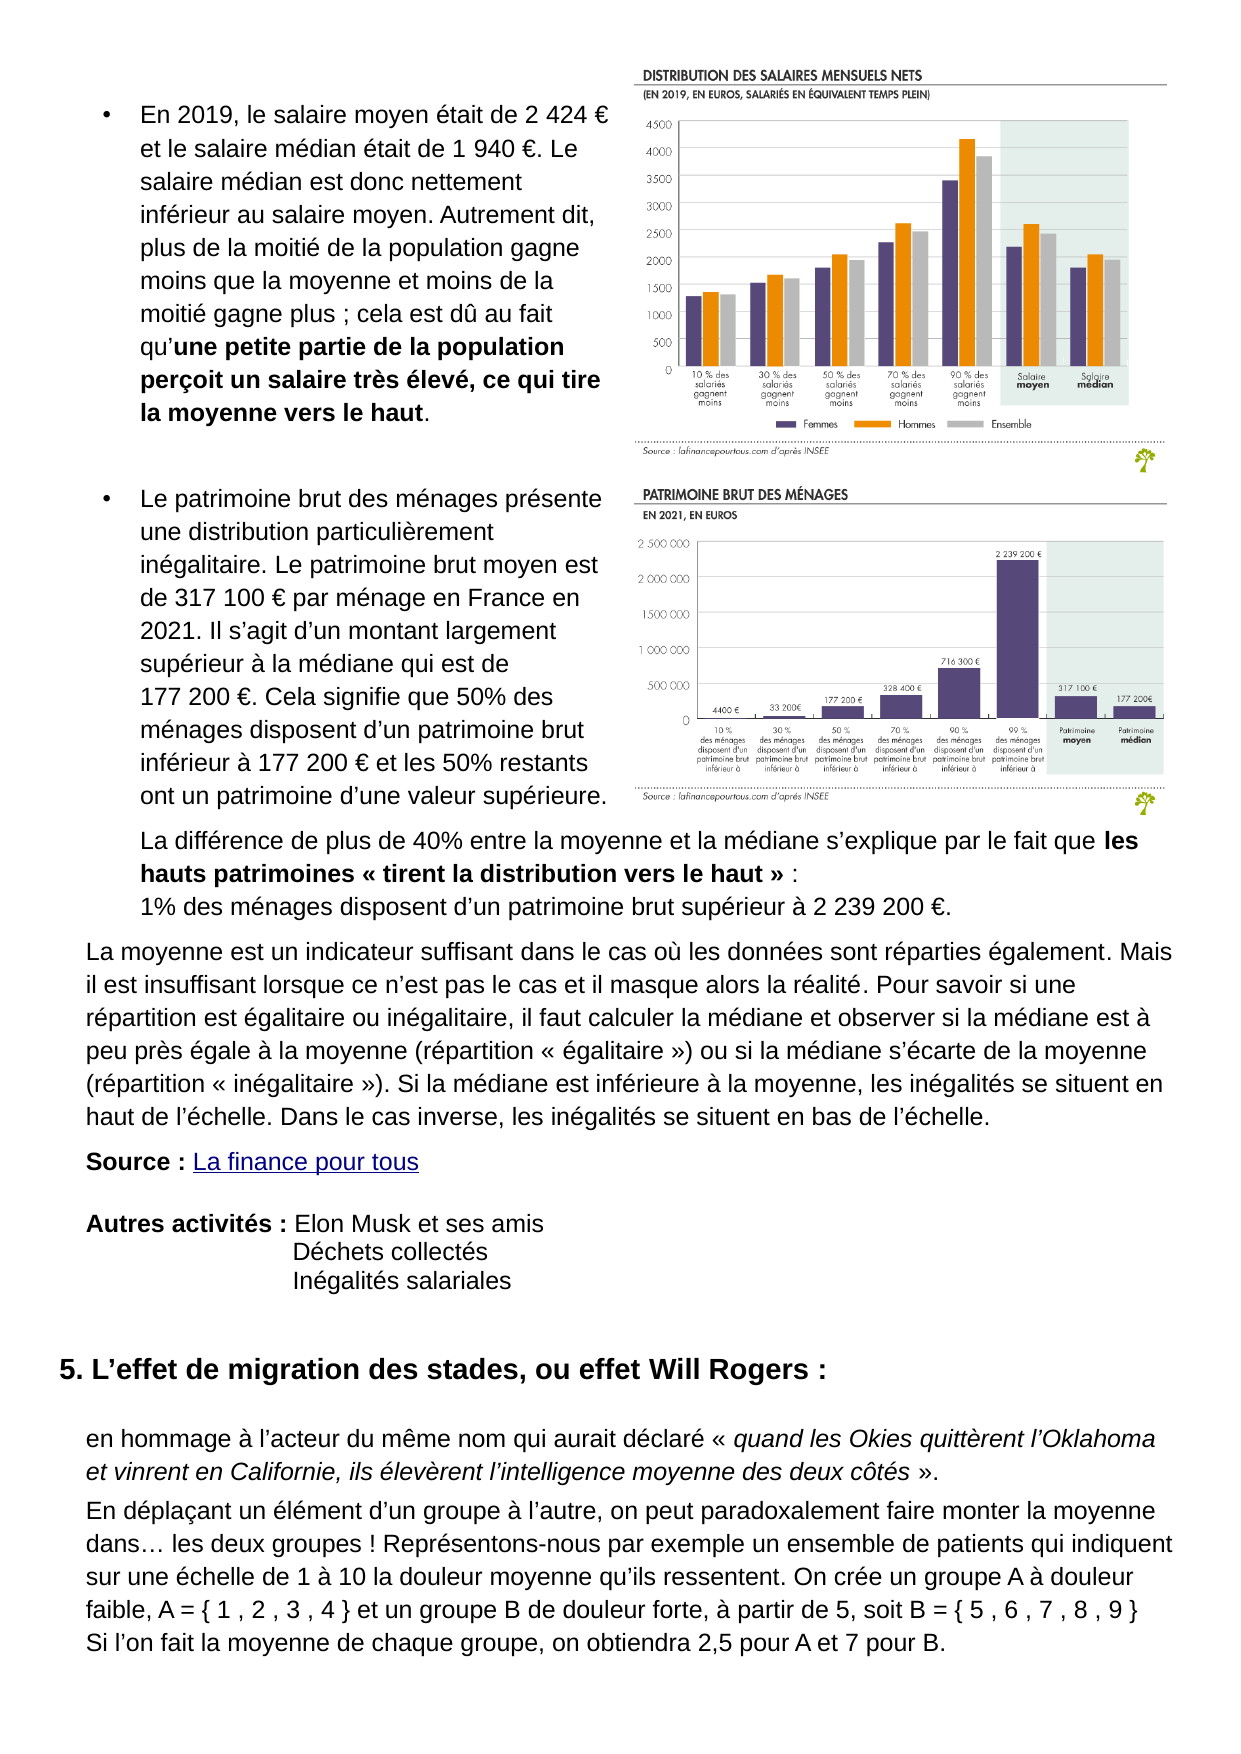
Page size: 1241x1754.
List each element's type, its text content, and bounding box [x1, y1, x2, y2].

text Déchets collectés [292, 1237, 1181, 1266]
text Inégalités salariales [292, 1266, 1181, 1295]
table_cell Le patrimoine brut des ménages présente une distribution particulièrement inégalitaire. Le patrimoine brut moyen est de 317 100 € par ménage en France en 2021. Il s’agit d’un montant largement supérieur à la médiane qui est de 177 200 €. Cela signifie que 50% des ménages disposent d’un patrimoine brut inférieur à 177 200 € et les 50% restants ont un patrimoine d’une valeur supérieure. [59, 478, 620, 820]
picture [634, 64, 1167, 473]
text Si l’on fait la moyenne de chaque groupe, on obtiendra 2,5 pour A et 7 pour B. [86, 1628, 1181, 1657]
text En déplaçant un élément d’un groupe à l’autre, on peut paradoxalement faire monter la moyenne dans… les deux groupes ! Représentons-nous par exemple un ensemble de patients qui indiquent sur une échelle de 1 à 10 la douleur moyenne qu’ils ressentent. On crée un groupe A à douleur faible, A = { 1 , 2 , 3 , 4 } et un groupe B de douleur forte, à partir de 5, soit B = { 5 , 6 , 7 , 8 , 9 } [86, 1496, 1181, 1624]
table_header [620, 59, 1181, 478]
table_cell La différence de plus de 40% entre la moyenne et la médiane s’explique par le fait que les hauts patrimoines « tirent la distribution vers le haut » : 1% des ménages disposent d’un patrimoine brut supérieur à 2 239 200 €. [59, 820, 1181, 937]
picture [634, 483, 1167, 815]
text La moyenne est un indicateur suffisant dans le cas où les données sont réparties également. Mais il est insuffisant lorsque ce n’est pas le cas et il masque alors la réalité. Pour savoir si une répartition est égalitaire ou inégalitaire, il faut calculer la médiane et observer si la médiane est à peu près égale à la moyenne (répartition « égalitaire ») ou si la médiane s’écarte de la moyenne (répartition « inégalitaire »). Si la médiane est inférieure à la moyenne, les inégalités se situent en haut de l’échelle. Dans le cas inverse, les inégalités se situent en bas de l’échelle. [86, 937, 1181, 1131]
table_cell [620, 478, 1181, 820]
text Source : La finance pour tous [86, 1147, 1181, 1176]
text 5. L’effet de migration des stades, ou effet Will Rogers : [59, 1352, 1181, 1386]
text en hommage à l’acteur du même nom qui aurait déclaré « quand les Okies quittèrent l’Oklahoma et vinrent en Californie, ils élevèrent l’intelligence moyenne des deux côtés ». [86, 1424, 1181, 1486]
text Autres activités : Elon Musk et ses amis [86, 1208, 1181, 1237]
table_header En 2019, le salaire moyen était de 2 424 € et le salaire médian était de 1 940 €. Le salaire médian est donc nettement inférieur au salaire moyen. Autrement dit, plus de la moitié de la population gagne moins que la moyenne et moins de la moitié gagne plus ; cela est dû au fait qu’une petite partie de la population perçoit un salaire très élevé, ce qui tire la moyenne vers le haut. [59, 59, 620, 478]
